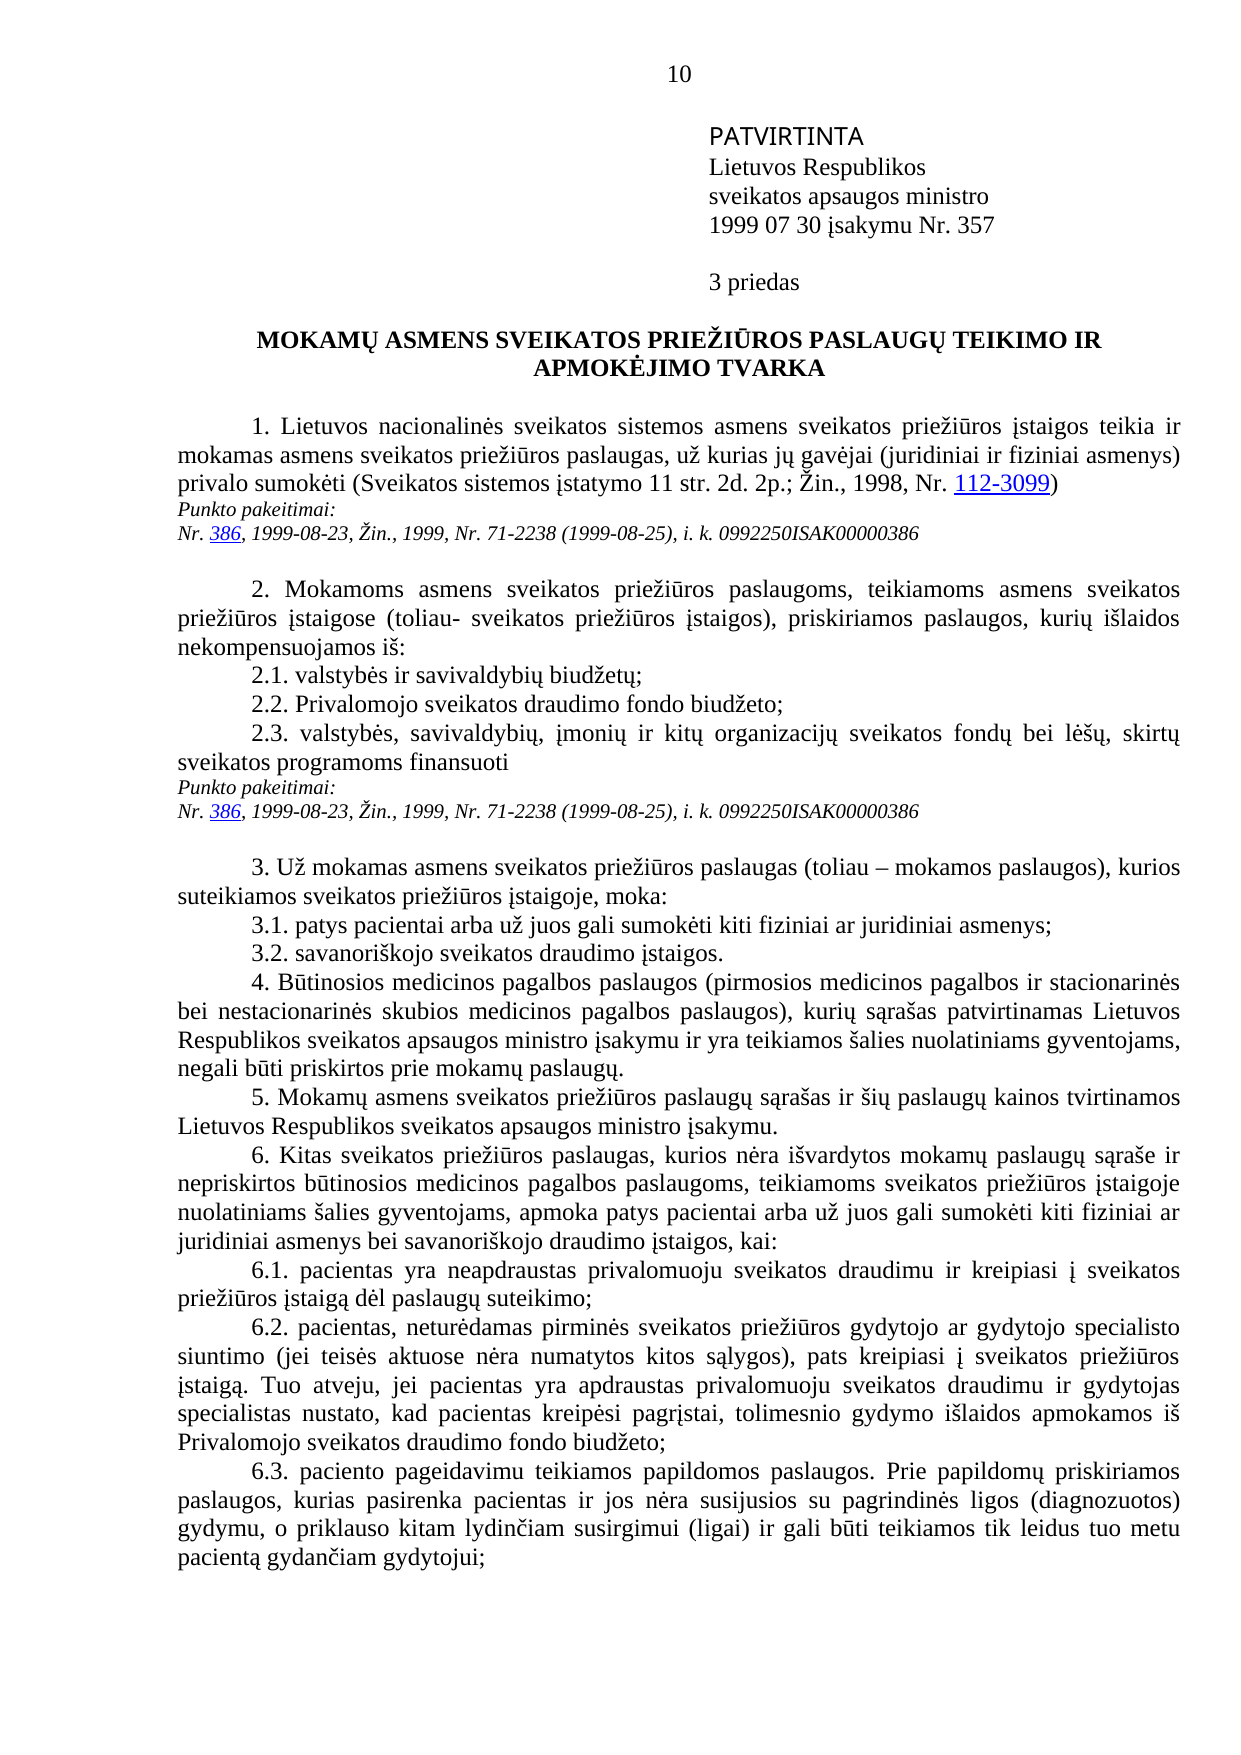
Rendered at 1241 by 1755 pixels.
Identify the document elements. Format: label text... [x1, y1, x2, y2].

text MOKAMŲ ASMENS SVEIKATOS PRIEŽIŪROS PASLAUGŲ TEIKIMO IR APMOKĖJIMO TVARKA [177, 325, 1181, 382]
text PATVIRTINTA [709, 118, 1181, 152]
text Punkto pakeitimai: [177, 775, 1181, 799]
text 2. Mokamoms asmens sveikatos priežiūros paslaugoms, teikiamoms asmens sveikatos priežiūros įstaigose (toliau- sveikatos priežiūros įstaigos), priskiriamos paslaugos, kurių išlaidos nekompensuojamos iš: [177, 574, 1181, 660]
text Nr. 386, 1999-08-23, Žin., 1999, Nr. 71-2238 (1999-08-25), i. k. 0992250ISAK00000386 [177, 521, 1181, 545]
text 3.2. savanoriškojo sveikatos draudimo įstaigos. [177, 938, 1181, 967]
text 3.1. patys pacientai arba už juos gali sumokėti kiti fiziniai ar juridiniai asmenys; [177, 910, 1181, 938]
text 2.3. valstybės, savivaldybių, įmonių ir kitų organizacijų sveikatos fondų bei lėšų, skirtų sveikatos programoms finansuoti [177, 718, 1181, 775]
text 2.2. Privalomojo sveikatos draudimo fondo biudžeto; [177, 689, 1181, 718]
text sveikatos apsaugos ministro [177, 181, 1181, 210]
text 1999 07 30 įsakymu Nr. 357 [177, 210, 1181, 238]
text 4. Būtinosios medicinos pagalbos paslaugos (pirmosios medicinos pagalbos ir stacionarinės bei nestacionarinės skubios medicinos pagalbos paslaugos), kurių sąrašas patvirtinamas Lietuvos Respublikos sveikatos apsaugos ministro įsakymu ir yra teikiamos šalies nuolatiniams gyventojams, negali būti priskirtos prie mokamų paslaugų. [177, 967, 1181, 1082]
text 1. Lietuvos nacionalinės sveikatos sistemos asmens sveikatos priežiūros įstaigos teikia ir mokamas asmens sveikatos priežiūros paslaugas, už kurias jų gavėjai (juridiniai ir fiziniai asmenys) privalo sumokėti (Sveikatos sistemos įstatymo 11 str. 2d. 2p.; Žin., 1998, Nr. 112-3099) [177, 411, 1181, 497]
text Lietuvos Respublikos [177, 152, 1181, 181]
text 3 priedas [177, 267, 1181, 296]
text 6.1. pacientas yra neapdraustas privalomuoju sveikatos draudimu ir kreipiasi į sveikatos priežiūros įstaigą dėl paslaugų suteikimo; [177, 1255, 1181, 1312]
text 5. Mokamų asmens sveikatos priežiūros paslaugų sąrašas ir šių paslaugų kainos tvirtinamos Lietuvos Respublikos sveikatos apsaugos ministro įsakymu. [177, 1082, 1181, 1140]
text 6.3. paciento pageidavimu teikiamos papildomos paslaugos. Prie papildomų priskiriamos paslaugos, kurias pasirenka pacientas ir jos nėra susijusios su pagrindinės ligos (diagnozuotos) gydymu, o priklauso kitam lydinčiam susirgimui (ligai) ir gali būti teikiamos tik leidus tuo metu pacientą gydančiam gydytojui; [177, 1456, 1181, 1571]
text 6. Kitas sveikatos priežiūros paslaugas, kurios nėra išvardytos mokamų paslaugų sąraše ir nepriskirtos būtinosios medicinos pagalbos paslaugoms, teikiamoms sveikatos priežiūros įstaigoje nuolatiniams šalies gyventojams, apmoka patys pacientai arba už juos gali sumokėti kiti fiziniai ar juridiniai asmenys bei savanoriškojo draudimo įstaigos, kai: [177, 1140, 1181, 1255]
text Nr. 386, 1999-08-23, Žin., 1999, Nr. 71-2238 (1999-08-25), i. k. 0992250ISAK00000386 [177, 799, 1181, 823]
text 2.1. valstybės ir savivaldybių biudžetų; [177, 660, 1181, 689]
text 3. Už mokamas asmens sveikatos priežiūros paslaugas (toliau – mokamos paslaugos), kurios suteikiamos sveikatos priežiūros įstaigoje, moka: [177, 852, 1181, 910]
text Punkto pakeitimai: [177, 497, 1181, 521]
text 6.2. pacientas, neturėdamas pirminės sveikatos priežiūros gydytojo ar gydytojo specialisto siuntimo (jei teisės aktuose nėra numatytos kitos sąlygos), pats kreipiasi į sveikatos priežiūros įstaigą. Tuo atveju, jei pacientas yra apdraustas privalomuoju sveikatos draudimu ir gydytojas specialistas nustato, kad pacientas kreipėsi pagrįstai, tolimesnio gydymo išlaidos apmokamos iš Privalomojo sveikatos draudimo fondo biudžeto; [177, 1312, 1181, 1456]
